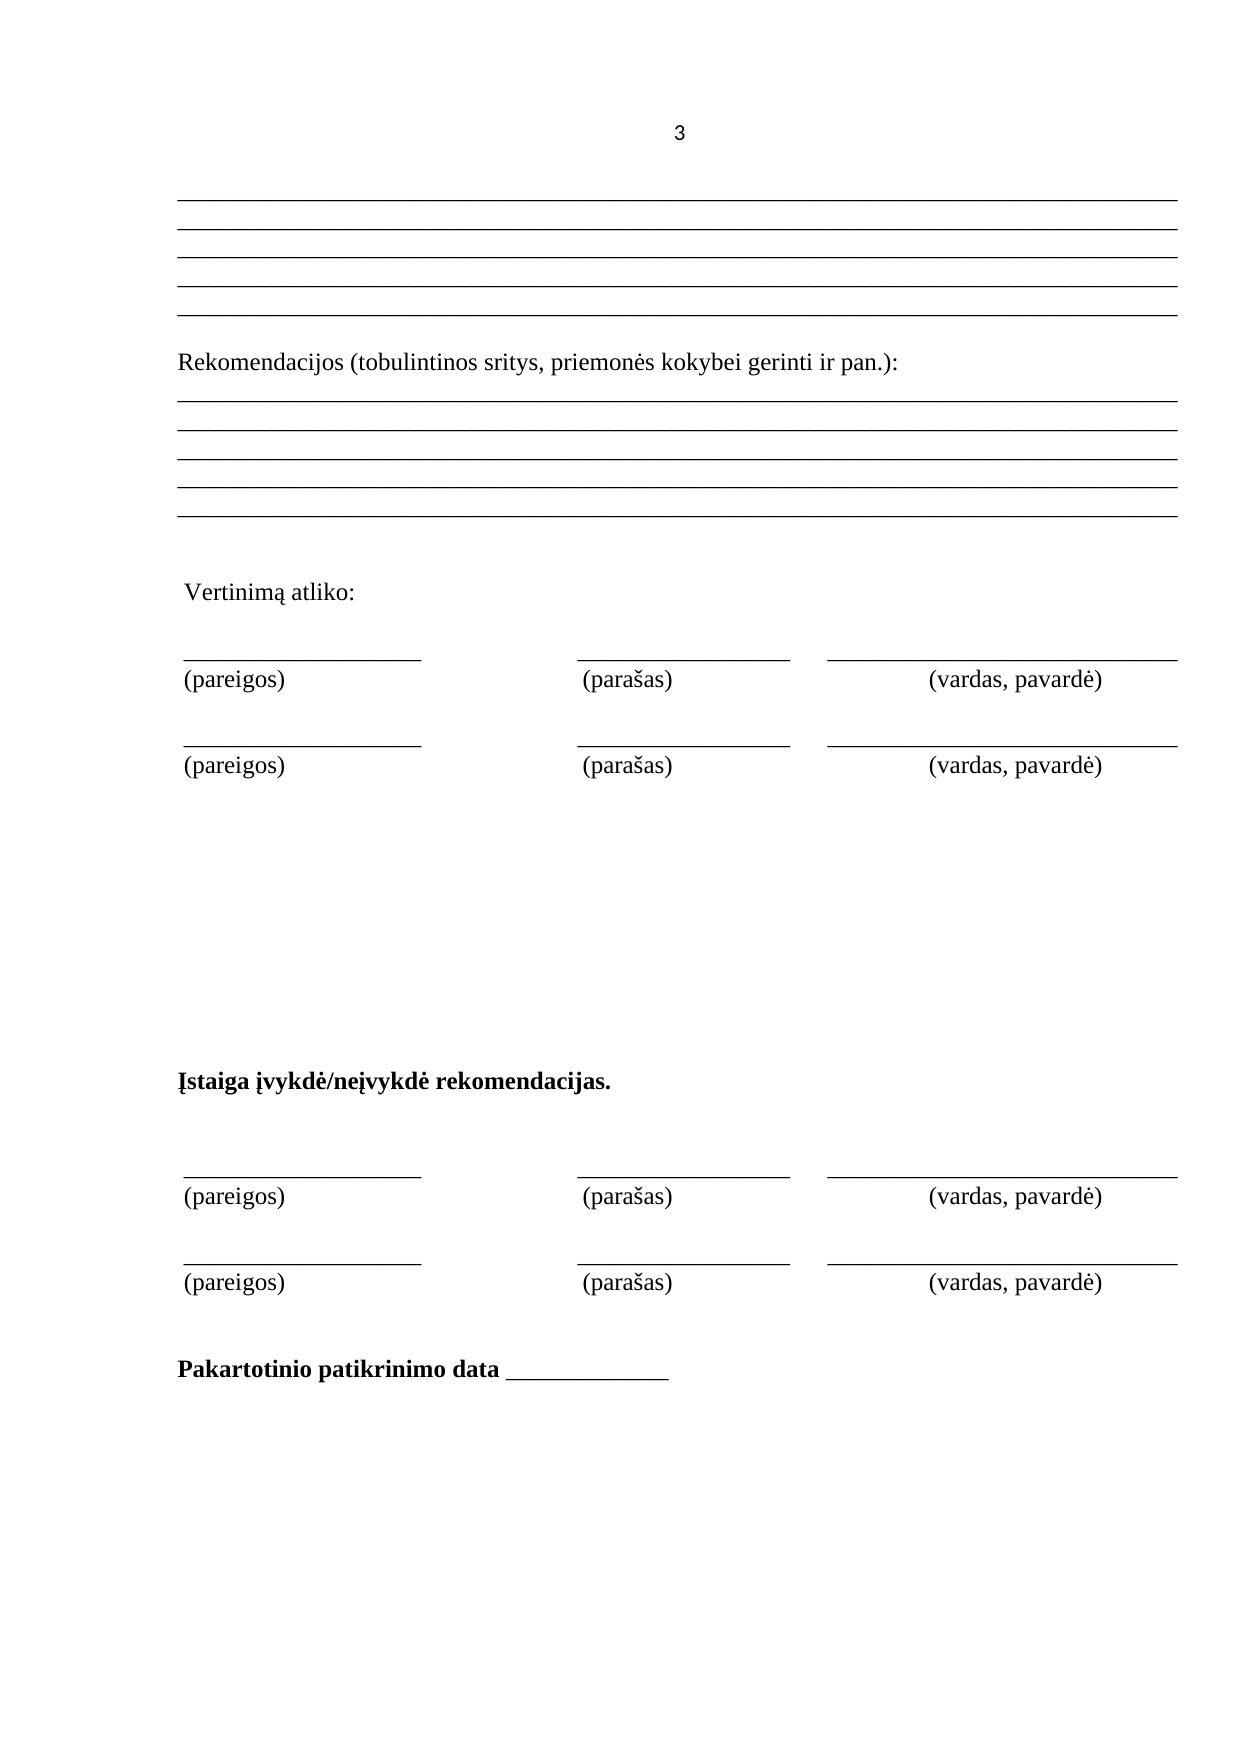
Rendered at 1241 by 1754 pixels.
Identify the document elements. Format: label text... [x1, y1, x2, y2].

text Vertinimą atliko: [177, 577, 1181, 606]
text (pareigos) (parašas) (vardas, pavardė) [177, 750, 1181, 779]
text ________________________________________________________________________________ [177, 462, 1181, 491]
text Pakartotinio patikrinimo data _____________ [177, 1354, 1181, 1382]
text ________________________________________________________________________________ [177, 175, 1181, 204]
text ________________________________________________________________________________ [177, 204, 1181, 232]
text Įstaiga įvykdė/neįvykdė rekomendacijas. [177, 1066, 1181, 1095]
text (pareigos) (parašas) (vardas, pavardė) [177, 1267, 1181, 1296]
text (pareigos) (parašas) (vardas, pavardė) [177, 1181, 1181, 1210]
text ________________________________________________________________________________ [177, 290, 1181, 319]
text (pareigos) (parašas) (vardas, pavardė) [177, 664, 1181, 692]
text ___________________ _________________ ____________________________ [177, 1239, 1181, 1267]
text ________________________________________________________________________________ [177, 405, 1181, 434]
text ___________________ _________________ ____________________________ [177, 721, 1181, 750]
text ________________________________________________________________________________ [177, 376, 1181, 405]
text ________________________________________________________________________________ [177, 491, 1181, 520]
text ________________________________________________________________________________ [177, 434, 1181, 462]
text ___________________ _________________ ____________________________ [177, 1152, 1181, 1181]
text Rekomendacijos (tobulintinos sritys, priemonės kokybei gerinti ir pan.): [177, 347, 1181, 376]
text ___________________ _________________ ____________________________ [177, 635, 1181, 664]
text ________________________________________________________________________________ [177, 261, 1181, 290]
text ________________________________________________________________________________ [177, 232, 1181, 261]
